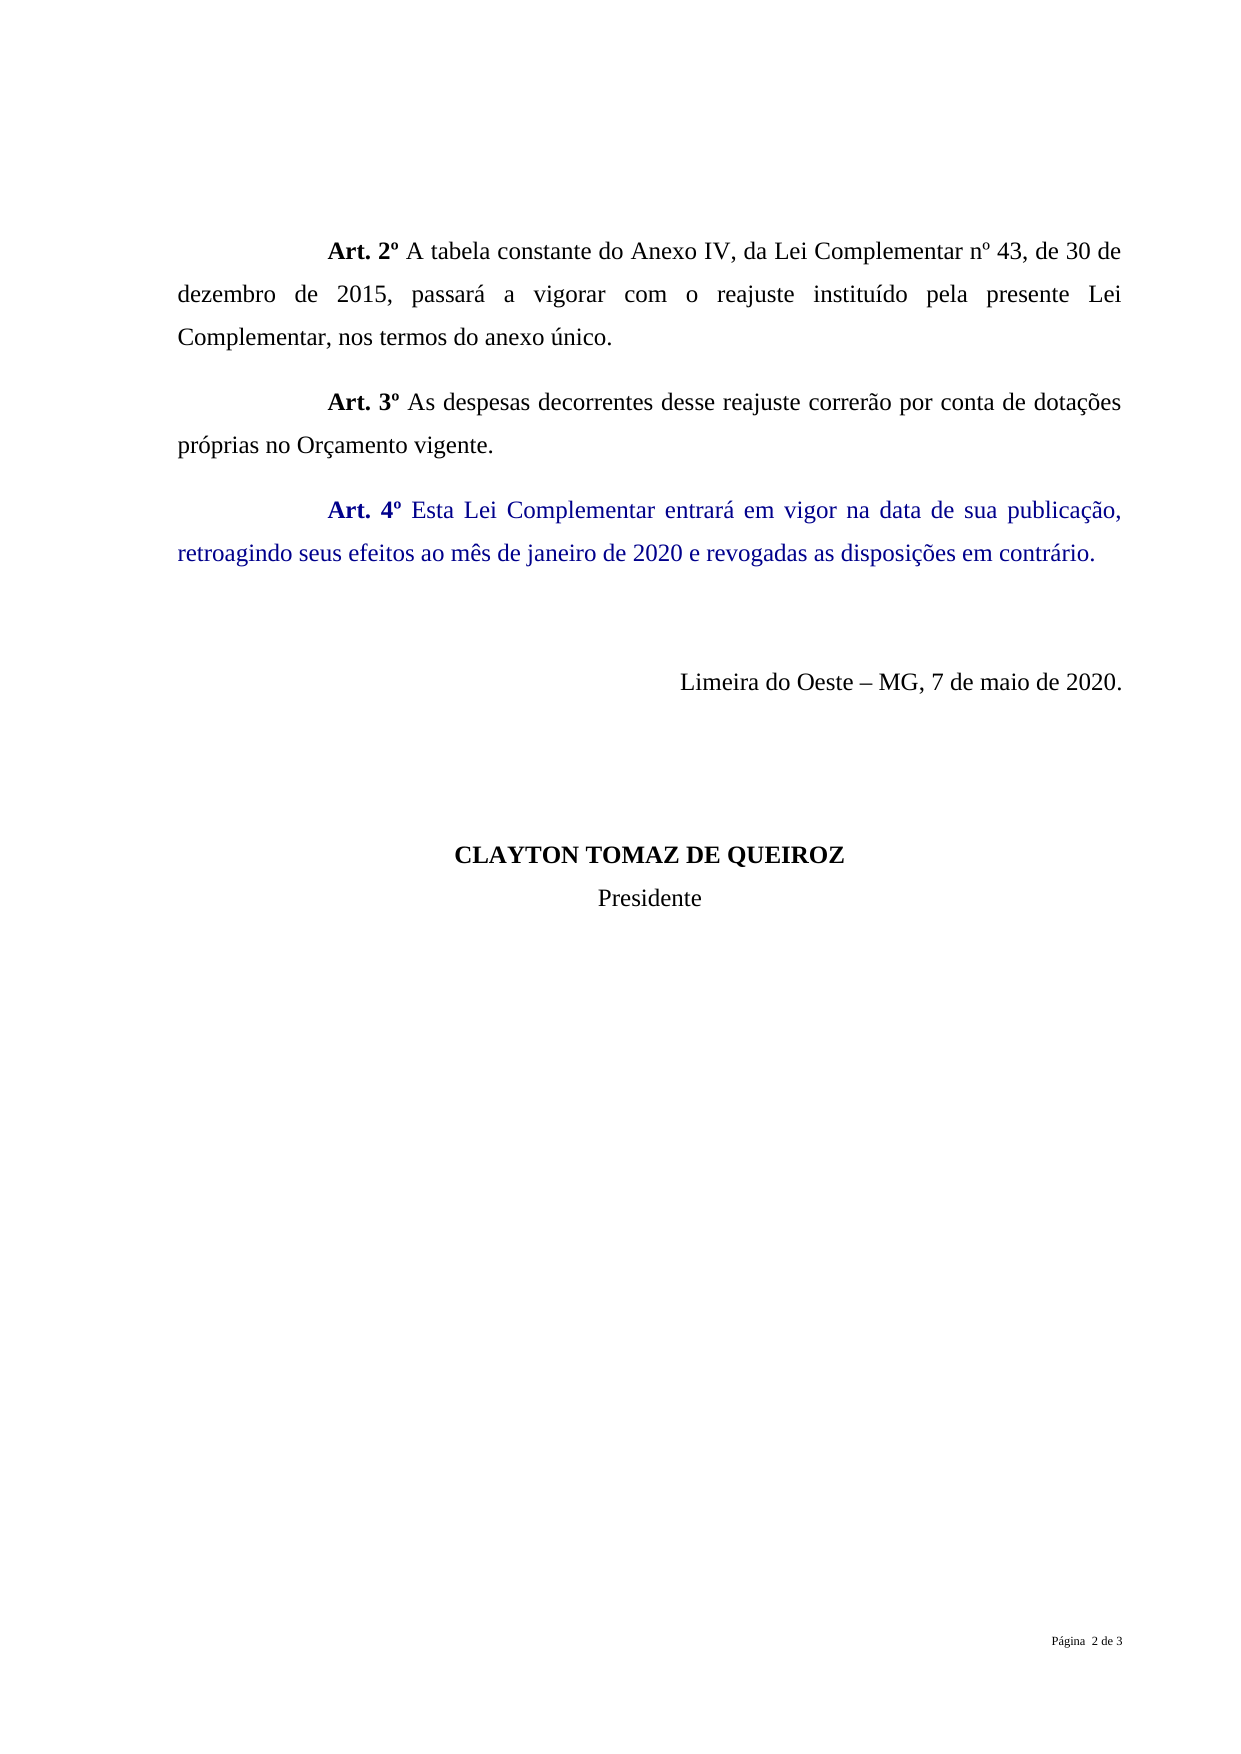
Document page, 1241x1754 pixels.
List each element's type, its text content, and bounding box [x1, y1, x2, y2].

text Limeira do Oeste – MG, 7 de maio de 2020. [177, 667, 1122, 696]
text Art. 4º Esta Lei Complementar entrará em vigor na data de sua publicação, retroagindo seus efeitos ao mês de janeiro de 2020 e revogadas as disposições em contrário. [177, 495, 1122, 567]
text Art. 3º As despesas decorrentes desse reajuste correrão por conta de dotações próprias no Orçamento vigente. [177, 387, 1122, 459]
text Presidente [177, 883, 1122, 912]
text CLAYTON TOMAZ DE QUEIROZ [177, 840, 1122, 869]
text Art. 2º A tabela constante do Anexo IV, da Lei Complementar nº 43, de 30 de dezembro de 2015, passará a vigorar com o reajuste instituído pela presente Lei Complementar, nos termos do anexo único. [177, 236, 1122, 351]
